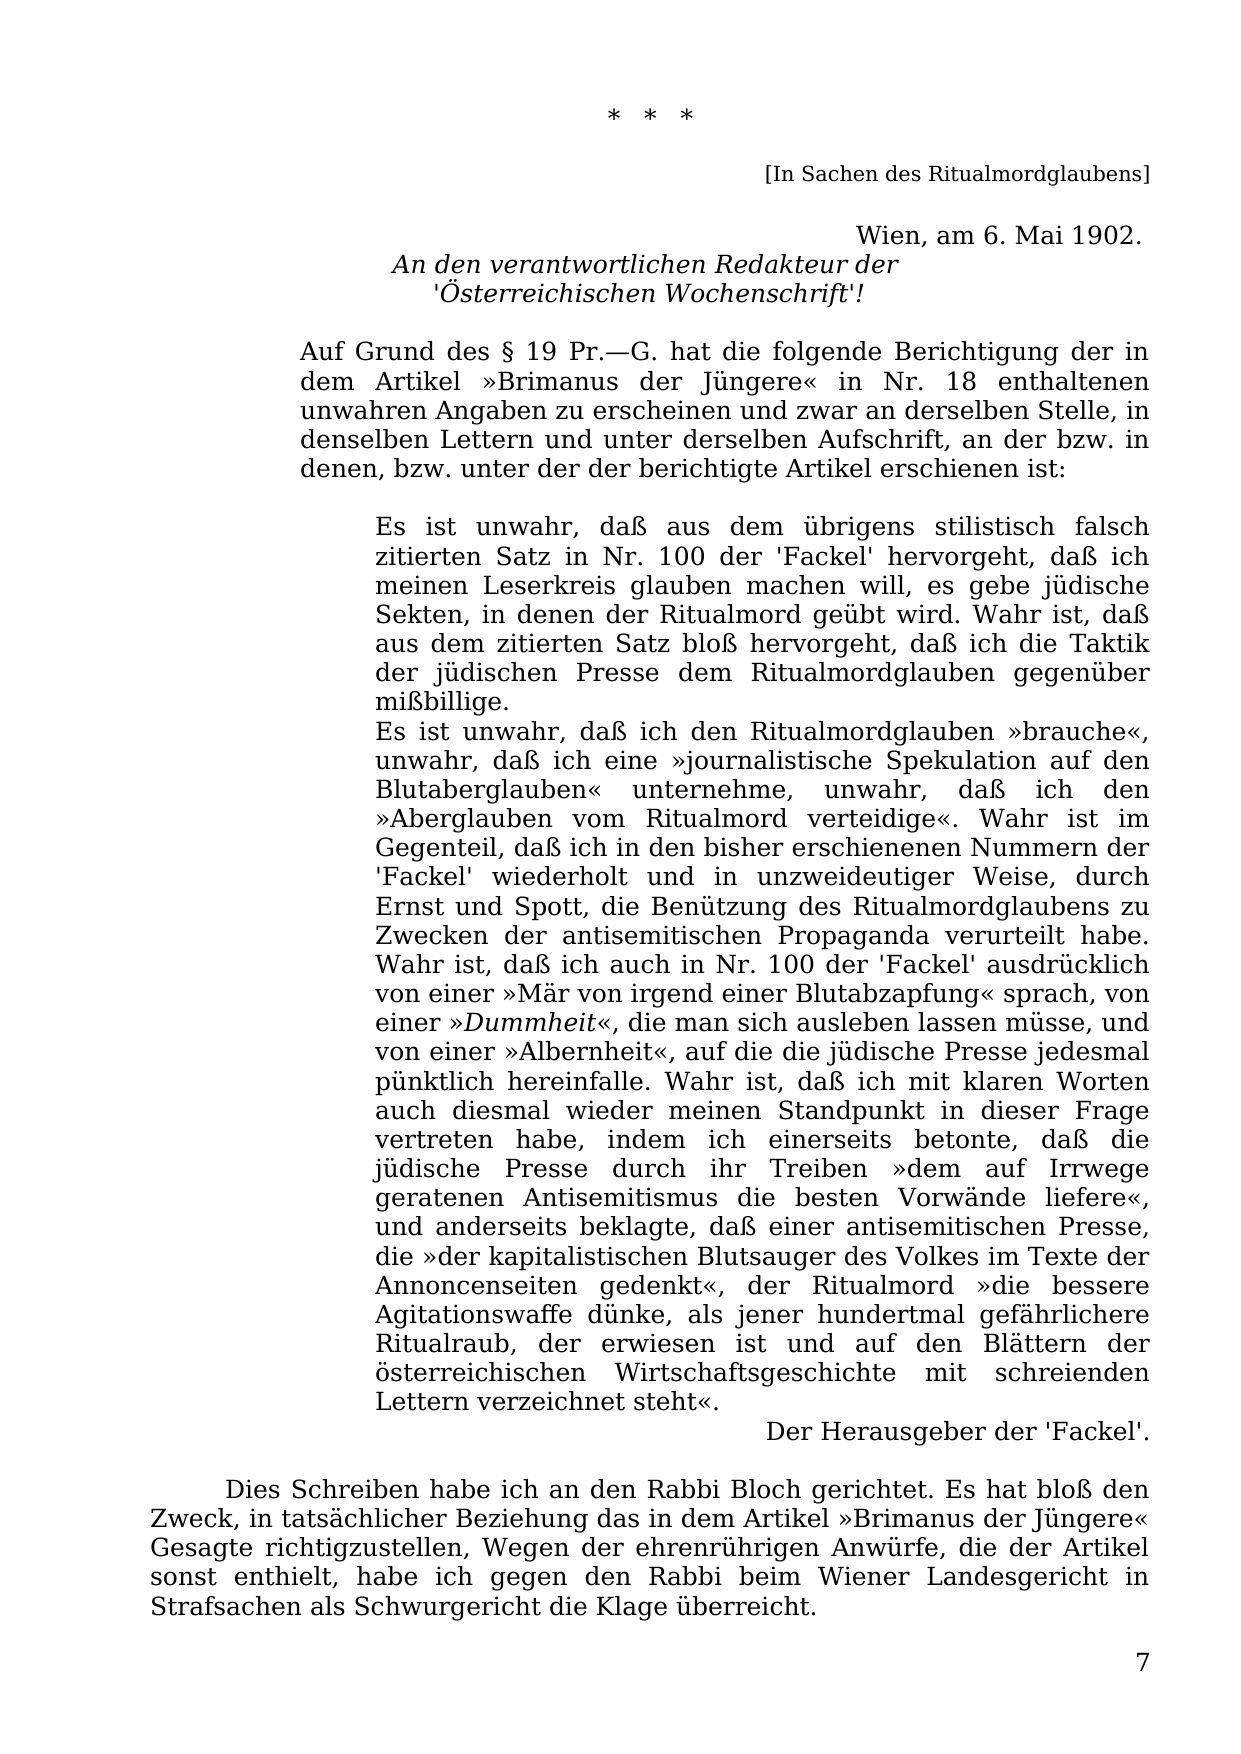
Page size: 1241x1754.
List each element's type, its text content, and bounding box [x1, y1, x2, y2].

text * * * [150, 104, 1151, 133]
text Auf Grund des § 19 Pr.—G. hat die folgende Berichtigung der in dem Artikel »Brimanus der Jüngere« in Nr. 18 enthaltenen unwahren Angaben zu erscheinen und zwar an derselben Stelle, in denselben Lettern und unter derselben Aufschrift, an der bzw. in denen, bzw. unter der der berichtigte Artikel erschienen ist: [300, 337, 1151, 483]
text Wien, am 6. Mai 1902. [150, 221, 1151, 250]
text Der Herausgeber der 'Fackel'. [150, 1417, 1151, 1446]
text Es ist unwahr, daß ich den Ritualmordglauben »brauche«, unwahr, daß ich eine »journalistische Spekulation auf den Blutaberglauben« unternehme, unwahr, daß ich den »Aberglauben vom Ritualmord verteidige«. Wahr ist im Gegenteil, daß ich in den bisher erschienenen Nummern der 'Fackel' wiederholt und in unzweideutiger Weise, durch Ernst und Spott, die Benützung des Ritualmordglaubens zu Zwecken der antisemitischen Propaganda verurteilt habe. Wahr ist, daß ich auch in Nr. 100 der 'Fackel' ausdrücklich von einer »Mär von irgend einer Blutabzapfung« sprach, von einer »Dummheit«, die man sich ausleben lassen müsse, und von einer »Albernheit«, auf die die jüdische Presse jedesmal pünktlich hereinfalle. Wahr ist, daß ich mit klaren Worten auch diesmal wieder meinen Standpunkt in dieser Frage vertreten habe, indem ich einerseits betonte, daß die jüdische Presse durch ihr Treiben »dem auf Irrwege geratenen Antisemitismus die besten Vorwände liefere«, und anderseits beklagte, daß einer antisemitischen Presse, die »der kapitalistischen Blutsauger des Volkes im Texte der Annoncenseiten gedenkt«, der Ritualmord »die bessere Agitationswaffe dünke, als jener hundertmal gefährlichere Ritualraub, der erwiesen ist und auf den Blättern der österreichischen Wirtschaftsgeschichte mit schreienden Lettern verzeichnet steht«. [375, 717, 1151, 1417]
text Es ist unwahr, daß aus dem übrigens stilistisch falsch zitierten Satz in Nr. 100 der 'Fackel' hervorgeht, daß ich meinen Leserkreis glauben machen will, es gebe jüdische Sekten, in denen der Ritualmord geübt wird. Wahr ist, daß aus dem zitierten Satz bloß hervorgeht, daß ich die Taktik der jüdischen Presse dem Ritualmordglauben gegenüber mißbillige. [375, 512, 1151, 717]
text An den verantwortlichen Redakteur der 'Österreichischen Wochenschrift'! [150, 250, 1151, 308]
text [In Sachen des Ritualmordglaubens] [150, 162, 1151, 187]
text Dies Schreiben habe ich an den Rabbi Bloch gerichtet. Es hat bloß den Zweck, in tatsächlicher Beziehung das in dem Artikel »Brimanus der Jüngere« Gesagte richtigzustellen, Wegen der ehrenrührigen Anwürfe, die der Artikel sonst enthielt, habe ich gegen den Rabbi beim Wiener Landesgericht in Strafsachen als Schwurgericht die Klage überreicht. [150, 1475, 1151, 1621]
